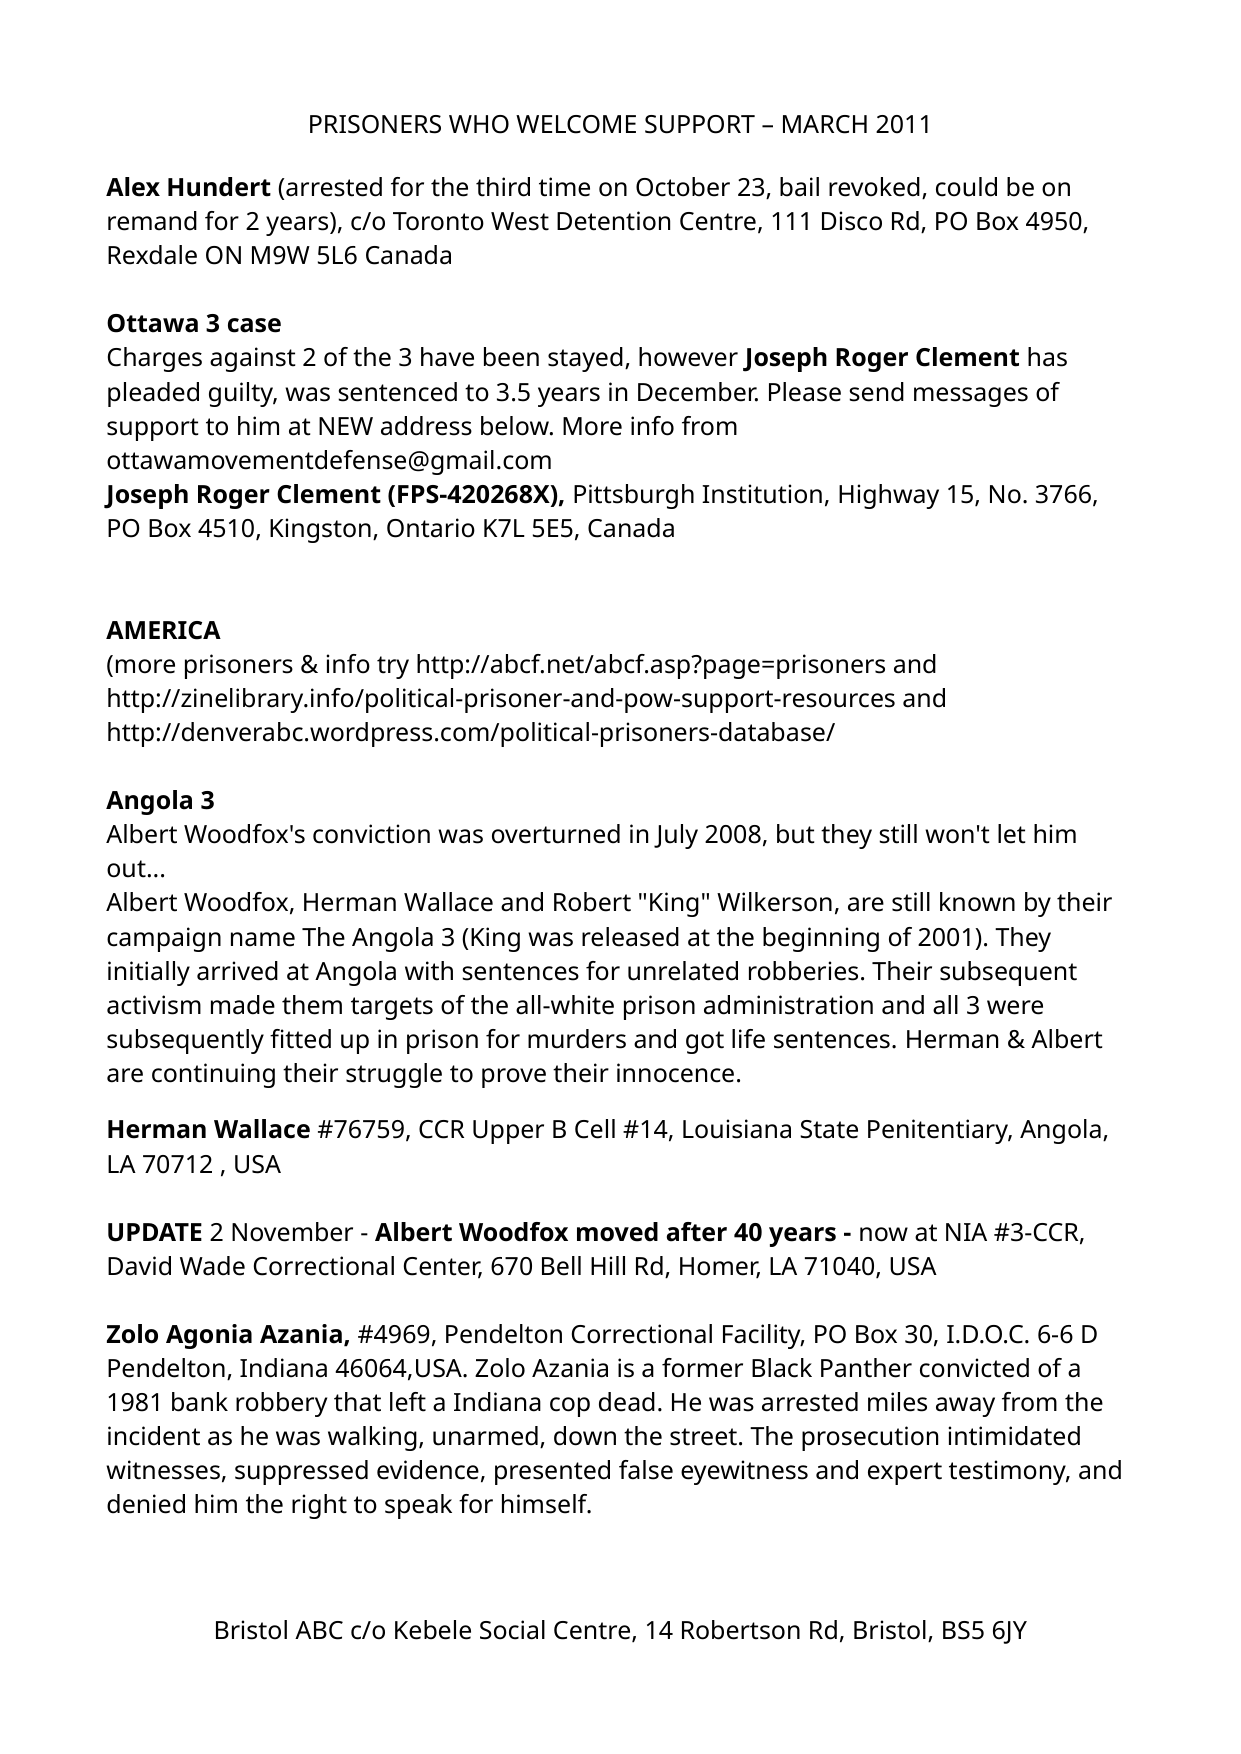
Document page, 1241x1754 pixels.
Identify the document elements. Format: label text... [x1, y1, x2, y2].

text David Wade Correctional Center, 670 Bell Hill Rd, Homer, LA 71040, USA [106, 1248, 1134, 1282]
text AMERICA [106, 613, 1134, 647]
text Angola 3 Albert Woodfox's conviction was overturned in July 2008, but they still won't let him out... Albert Woodfox, Herman Wallace and Robert "King" Wilkerson, are still known by their campaign name The Angola 3 (King was released at the beginning of 2001). They initially arrived at Angola with sentences for unrelated robberies. Their subsequent activism made them targets of the all-white prison administration and all 3 were subsequently fitted up in prison for murders and got life sentences. Herman & Albert are continuing their struggle to prove their innocence. [106, 783, 1134, 1089]
text Herman Wallace #76759, CCR Upper B Cell #14, Louisiana State Penitentiary, Angola, LA 70712 , USA [106, 1089, 1134, 1180]
text Zolo Agonia Azania, #4969, Pendelton Correctional Facility, PO Box 30, I.D.O.C. 6-6 D Pendelton, Indiana 46064,USA. Zolo Azania is a former Black Panther convicted of a 1981 bank robbery that left a Indiana cop dead. He was arrested miles away from the incident as he was walking, unarmed, down the street. The prosecution intimidated witnesses, suppressed evidence, presented false eyewitness and expert testimony, and denied him the right to speak for himself. [106, 1317, 1134, 1555]
text (more prisoners & info try http://abcf.net/abcf.asp?page=prisoners and http://zinelibrary.info/political-prisoner-and-pow-support-resources and http://denverabc.wordpress.com/political-prisoners-database/ [106, 647, 1134, 749]
text UPDATE 2 November - Albert Woodfox moved after 40 years - now at NIA #3-CCR, [106, 1180, 1134, 1248]
text Alex Hundert (arrested for the third time on October 23, bail revoked, could be on remand for 2 years), c/o Toronto West Detention Centre, 111 Disco Rd, PO Box 4950, Rexdale ON M9W 5L6 Canada Ottawa 3 case Charges against 2 of the 3 have been stayed, however Joseph Roger Clement has pleaded guilty, was sentenced to 3.5 years in December. Please send messages of support to him at NEW address below. More info from ottawamovementdefense@gmail.com [106, 170, 1134, 476]
text Joseph Roger Clement (FPS-420268X), Pittsburgh Institution, Highway 15, No. 3766, PO Box 4510, Kingston, Ontario K7L 5E5, Canada [106, 476, 1134, 544]
